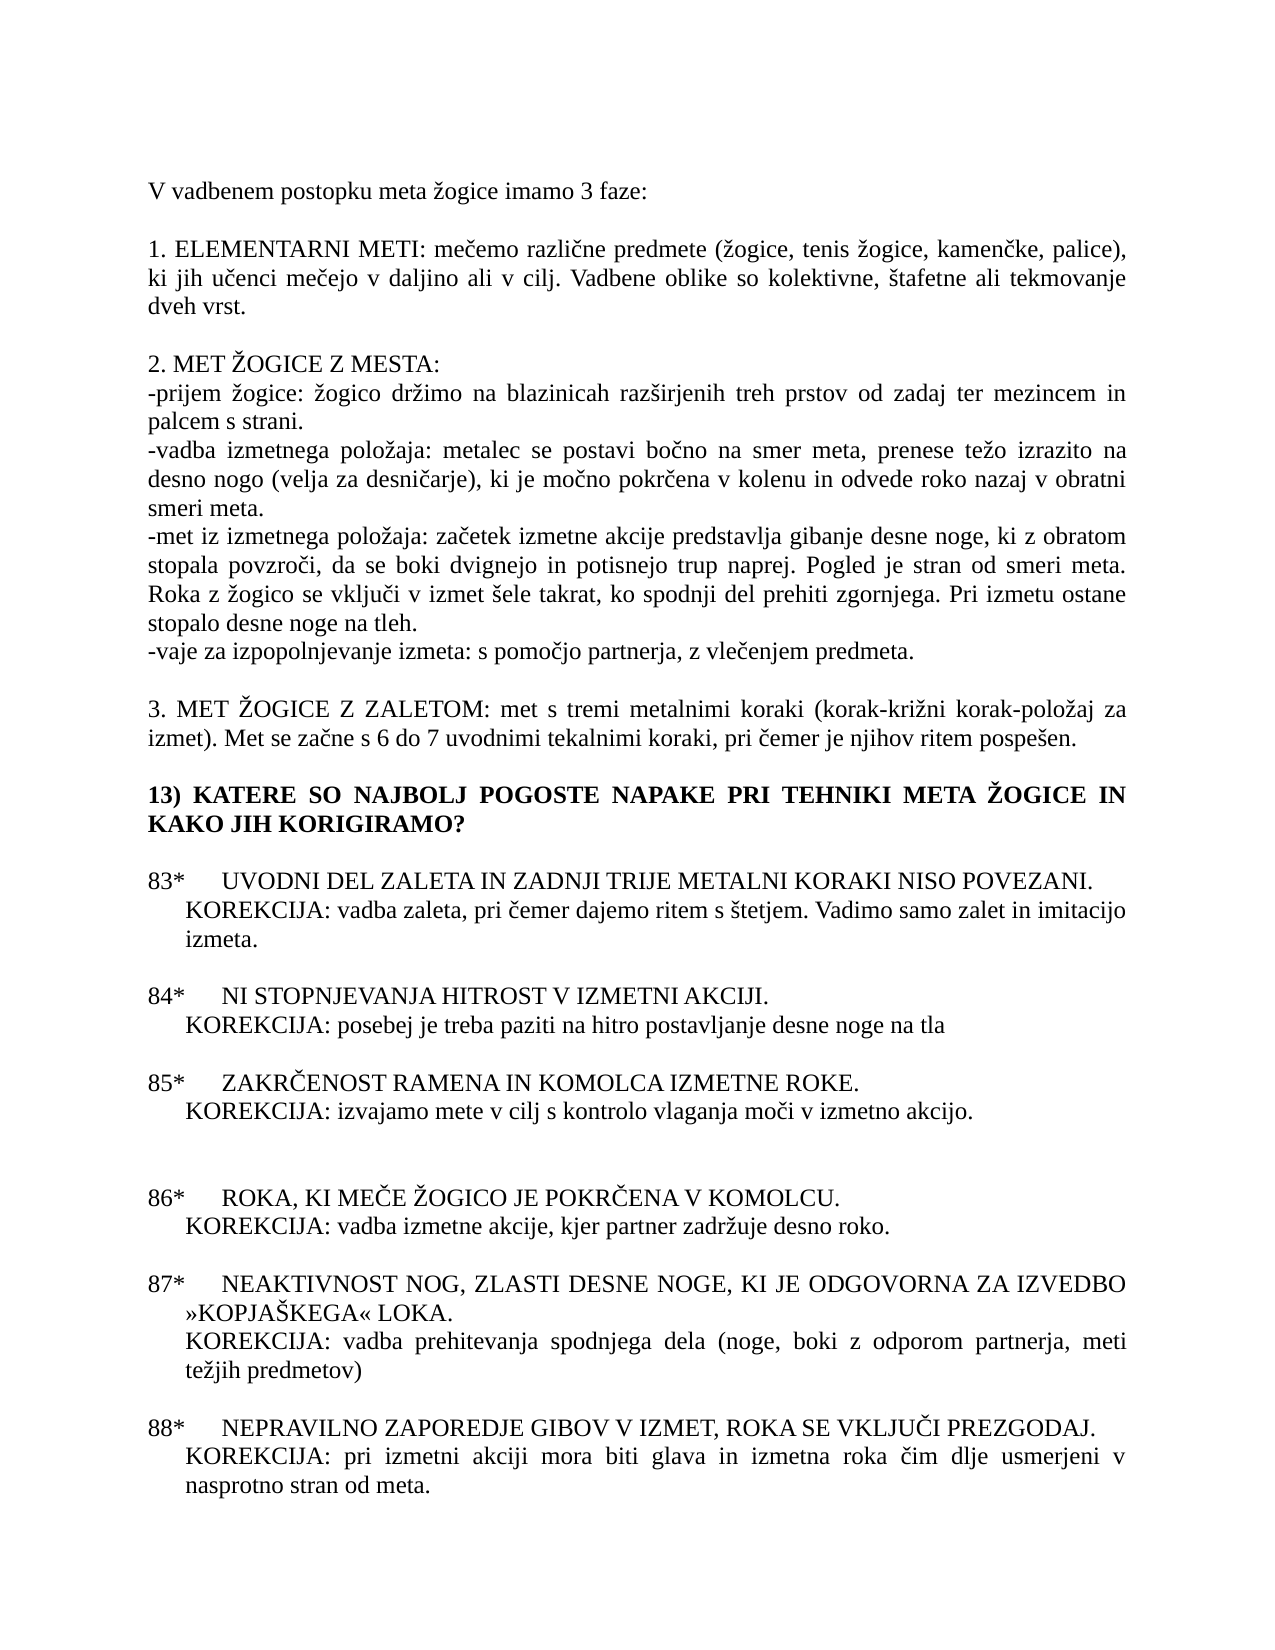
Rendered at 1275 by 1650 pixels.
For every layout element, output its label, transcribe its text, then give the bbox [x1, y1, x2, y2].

list NI STOPNJEVANJA HITROST V IZMETNI AKCIJI. [148, 981, 1127, 1010]
list NEAKTIVNOST NOG, ZLASTI DESNE NOGE, KI JE ODGOVORNA ZA IZVEDBO »KOPJAŠKEGA« LOKA. [148, 1269, 1127, 1326]
text 3. MET ŽOGICE Z ZALETOM: met s tremi metalnimi koraki (korak-križni korak-položaj za izmet). Met se začne s 6 do 7 uvodnimi tekalnimi koraki, pri čemer je njihov ritem pospešen. [148, 694, 1127, 751]
text KOREKCIJA: izvajamo mete v cilj s kontrolo vlaganja moči v izmetno akcijo. [185, 1096, 1127, 1125]
list ZAKRČENOST RAMENA IN KOMOLCA IZMETNE ROKE. [148, 1068, 1127, 1096]
text KOREKCIJA: pri izmetni akciji mora biti glava in izmetna roka čim dlje usmerjeni v nasprotno stran od meta. [185, 1441, 1127, 1499]
text 2. MET ŽOGICE Z MESTA: [148, 349, 1127, 378]
text 13) KATERE SO NAJBOLJ POGOSTE NAPAKE PRI TEHNIKI META ŽOGICE IN KAKO JIH KORIGIRAMO? [148, 780, 1127, 838]
text KOREKCIJA: vadba prehitevanja spodnjega dela (noge, boki z odporom partnerja, meti težjih predmetov) [185, 1326, 1127, 1384]
text KOREKCIJA: posebej je treba paziti na hitro postavljanje desne noge na tla [185, 1010, 1127, 1039]
list ROKA, KI MEČE ŽOGICO JE POKRČENA V KOMOLCU. [148, 1183, 1127, 1211]
text -met iz izmetnega položaja: začetek izmetne akcije predstavlja gibanje desne noge, ki z obratom stopala povzroči, da se boki dvignejo in potisnejo trup naprej. Pogled je stran od smeri meta. Roka z žogico se vključi v izmet šele takrat, ko spodnji del prehiti zgornjega. Pri izmetu ostane stopalo desne noge na tleh. [148, 521, 1127, 636]
text KOREKCIJA: vadba izmetne akcije, kjer partner zadržuje desno roko. [185, 1211, 1127, 1240]
text -vadba izmetnega položaja: metalec se postavi bočno na smer meta, prenese težo izrazito na desno nogo (velja za desničarje), ki je močno pokrčena v kolenu in odvede roko nazaj v obratni smeri meta. [148, 435, 1127, 521]
list UVODNI DEL ZALETA IN ZADNJI TRIJE METALNI KORAKI NISO POVEZANI. [148, 866, 1127, 895]
text -vaje za izpopolnjevanje izmeta: s pomočjo partnerja, z vlečenjem predmeta. [148, 636, 1127, 665]
text V vadbenem postopku meta žogice imamo 3 faze: [148, 176, 1127, 205]
list NEPRAVILNO ZAPOREDJE GIBOV V IZMET, ROKA SE VKLJUČI PREZGODAJ. [148, 1413, 1127, 1441]
text KOREKCIJA: vadba zaleta, pri čemer dajemo ritem s štetjem. Vadimo samo zalet in imitacijo izmeta. [185, 895, 1127, 953]
text -prijem žogice: žogico držimo na blazinicah razširjenih treh prstov od zadaj ter mezincem in palcem s strani. [148, 378, 1127, 435]
text 1. ELEMENTARNI METI: mečemo različne predmete (žogice, tenis žogice, kamenčke, palice), ki jih učenci mečejo v daljino ali v cilj. Vadbene oblike so kolektivne, štafetne ali tekmovanje dveh vrst. [148, 234, 1127, 320]
